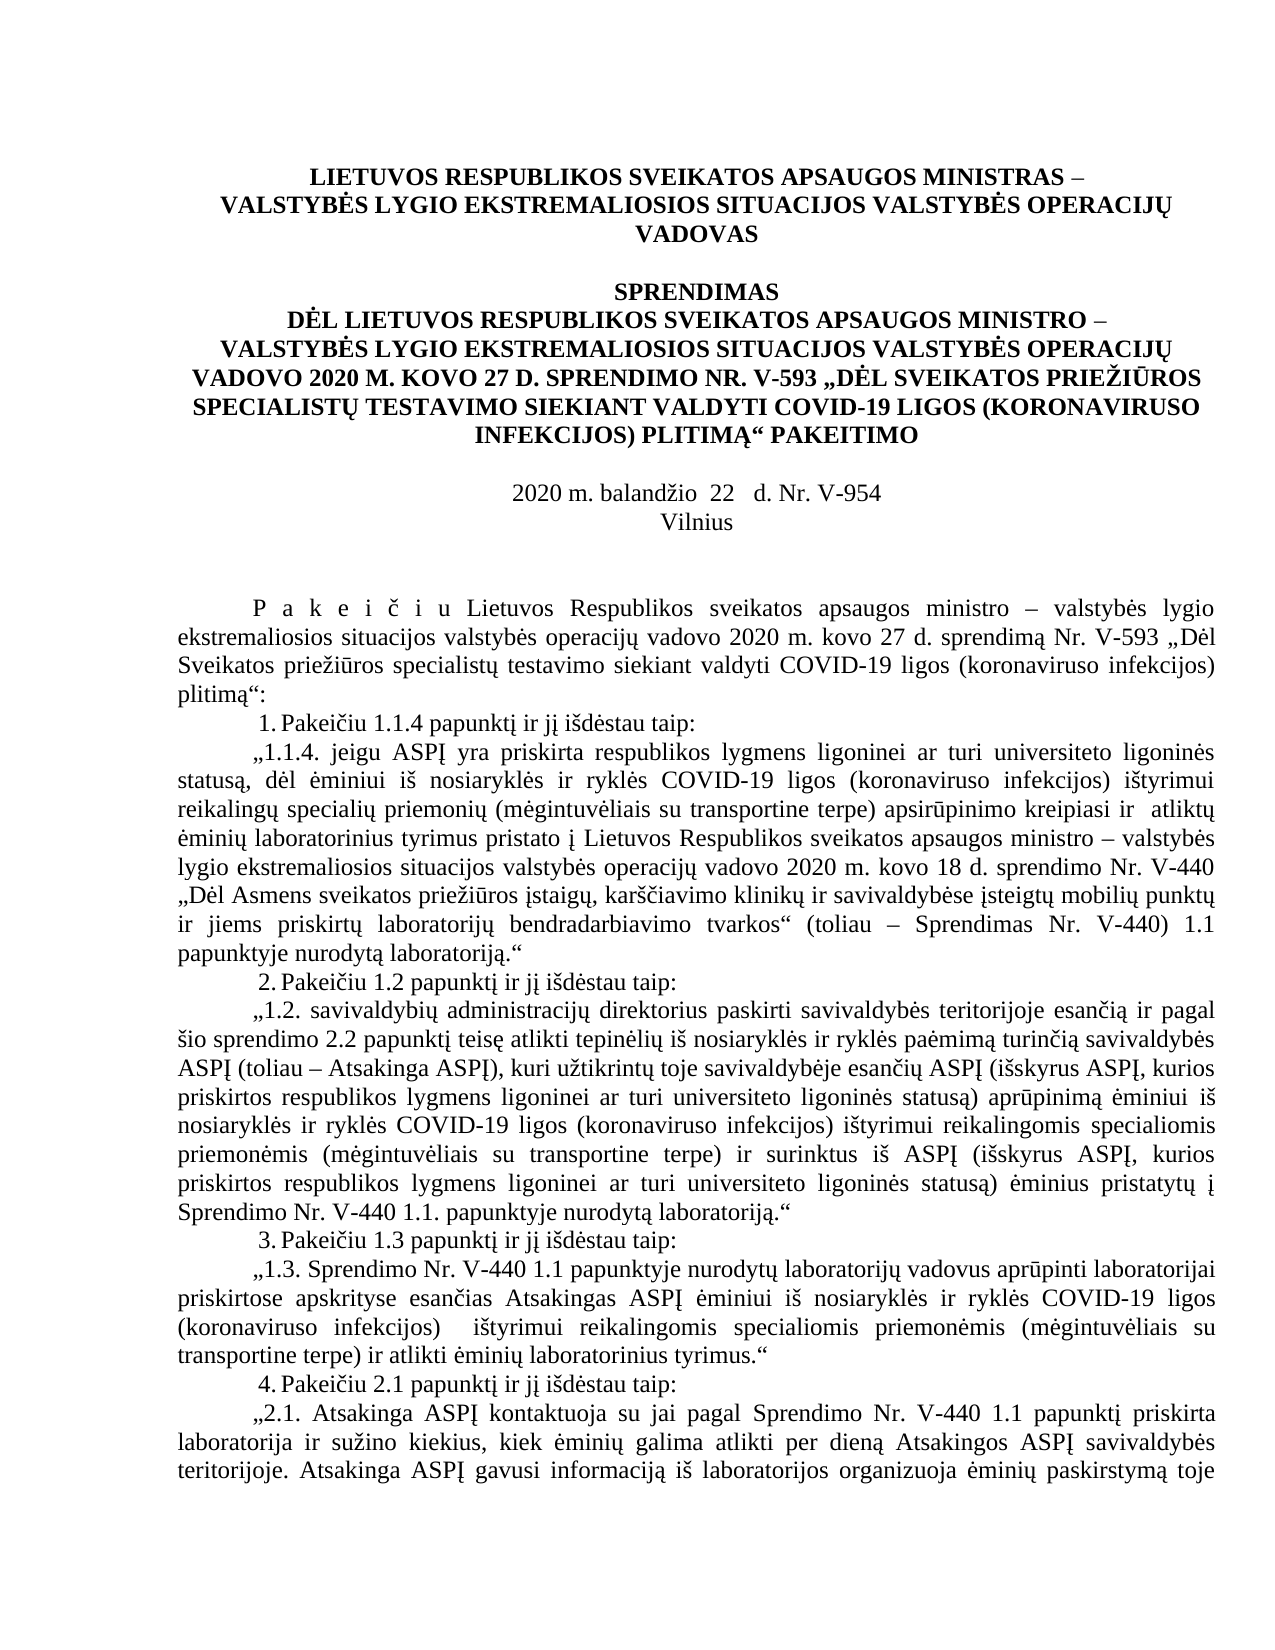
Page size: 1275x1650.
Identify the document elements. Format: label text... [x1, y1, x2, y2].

text P a k e i č i u Lietuvos Respublikos sveikatos apsaugos ministro – valstybės lygio ekstremaliosios situacijos valstybės operacijų vadovo 2020 m. kovo 27 d. sprendimą Nr. V-593 „Dėl Sveikatos priežiūros specialistų testavimo siekiant valdyti COVID-19 ligos (koronaviruso infekcijos) plitimą“: [177, 593, 1216, 708]
text SPRENDIMAS [177, 277, 1216, 305]
text „1.3. Sprendimo Nr. V-440 1.1 papunktyje nurodytų laboratorijų vadovus aprūpinti laboratorijai priskirtose apskrityse esančias Atsakingas ASPĮ ėminiui iš nosiaryklės ir ryklės COVID-19 ligos (koronaviruso infekcijos) ištyrimui reikalingomis specialiomis priemonėmis (mėgintuvėliais su transportine terpe) ir atlikti ėminių laboratorinius tyrimus.“ [177, 1254, 1216, 1369]
text 2. Pakeičiu 1.2 papunktį ir jį išdėstau taip: [258, 967, 1216, 995]
text 4. Pakeičiu 2.1 papunktį ir jį išdėstau taip: [258, 1369, 1216, 1398]
text „1.1.4. jeigu ASPĮ yra priskirta respublikos lygmens ligoninei ar turi universiteto ligoninės statusą, dėl ėminiui iš nosiaryklės ir ryklės COVID-19 ligos (koronaviruso infekcijos) ištyrimui reikalingų specialių priemonių (mėgintuvėliais su transportine terpe) apsirūpinimo kreipiasi ir atliktų ėminių laboratorinius tyrimus pristato į Lietuvos Respublikos sveikatos apsaugos ministro – valstybės lygio ekstremaliosios situacijos valstybės operacijų vadovo 2020 m. kovo 18 d. sprendimo Nr. V-440 „Dėl Asmens sveikatos priežiūros įstaigų, karščiavimo klinikų ir savivaldybėse įsteigtų mobilių punktų ir jiems priskirtų laboratorijų bendradarbiavimo tvarkos“ (toliau – Sprendimas Nr. V-440) 1.1 papunktyje nurodytą laboratoriją.“ [177, 737, 1216, 967]
text VALSTYBĖS LYGIO EKSTREMALIOSIOS SITUACIJOS VALSTYBĖS OPERACIJŲ VADOVO 2020 M. KOVO 27 D. SPRENDIMO NR. V-593 „DĖL SVEIKATOS PRIEŽIŪROS SPECIALISTŲ TESTAVIMO SIEKIANT VALDYTI COVID-19 LIGOS (KORONAVIRUSO INFEKCIJOS) PLITIMĄ“ PAKEITIMO [177, 334, 1216, 449]
text 3. Pakeičiu 1.3 papunktį ir jį išdėstau taip: [258, 1225, 1216, 1254]
text 1. Pakeičiu 1.1.4 papunktį ir jį išdėstau taip: [258, 708, 1216, 737]
text DĖL LIETUVOS RESPUBLIKOS SVEIKATOS APSAUGOS MINISTRO – [177, 305, 1216, 334]
text LIETUVOS RESPUBLIKOS SVEIKATOS APSAUGOS MINISTRAS – [177, 162, 1216, 190]
text Vilnius [177, 507, 1216, 535]
text 2020 m. balandžio 22 d. Nr. V-954 [177, 478, 1216, 507]
text „1.2. savivaldybių administracijų direktorius paskirti savivaldybės teritorijoje esančią ir pagal šio sprendimo 2.2 papunktį teisę atlikti tepinėlių iš nosiaryklės ir ryklės paėmimą turinčią savivaldybės ASPĮ (toliau – Atsakinga ASPĮ), kuri užtikrintų toje savivaldybėje esančių ASPĮ (išskyrus ASPĮ, kurios priskirtos respublikos lygmens ligoninei ar turi universiteto ligoninės statusą) aprūpinimą ėminiui iš nosiaryklės ir ryklės COVID-19 ligos (koronaviruso infekcijos) ištyrimui reikalingomis specialiomis priemonėmis (mėgintuvėliais su transportine terpe) ir surinktus iš ASPĮ (išskyrus ASPĮ, kurios priskirtos respublikos lygmens ligoninei ar turi universiteto ligoninės statusą) ėminius pristatytų į Sprendimo Nr. V-440 1.1. papunktyje nurodytą laboratoriją.“ [177, 995, 1216, 1225]
text VALSTYBĖS LYGIO EKSTREMALIOSIOS SITUACIJOS VALSTYBĖS OPERACIJŲ VADOVAS [177, 190, 1216, 248]
text „2.1. Atsakinga ASPĮ kontaktuoja su jai pagal Sprendimo Nr. V-440 1.1 papunktį priskirta laboratorija ir sužino kiekius, kiek ėminių galima atlikti per dieną Atsakingos ASPĮ savivaldybės teritorijoje. Atsakinga ASPĮ gavusi informaciją iš laboratorijos organizuoja ėminių paskirstymą toje [177, 1398, 1216, 1484]
